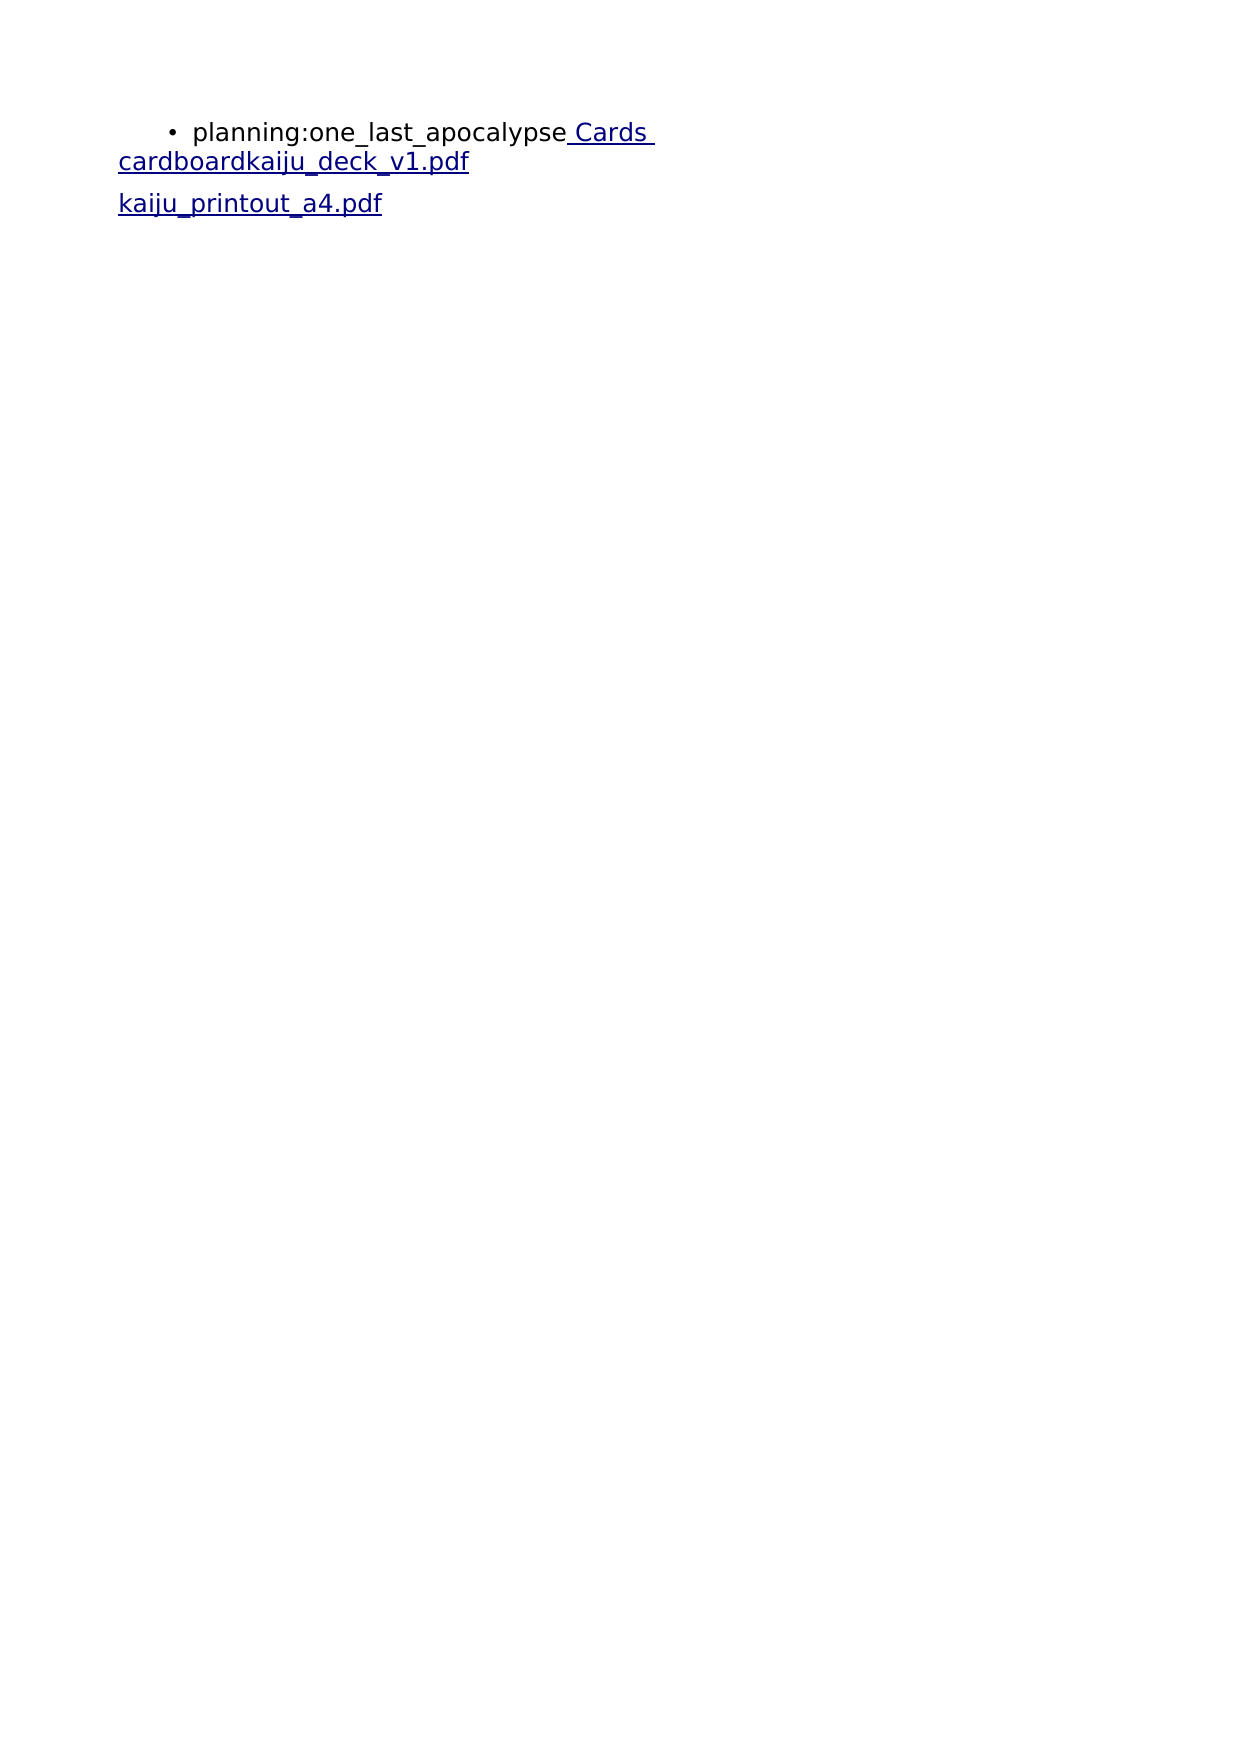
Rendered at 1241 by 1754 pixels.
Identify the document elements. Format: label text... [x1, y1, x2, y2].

list planning:one_last_apocalypse Cards [177, 118, 1122, 147]
text kaiju_printout_a4.pdf [118, 189, 1122, 218]
text cardboardkaiju_deck_v1.pdf [118, 147, 1122, 176]
